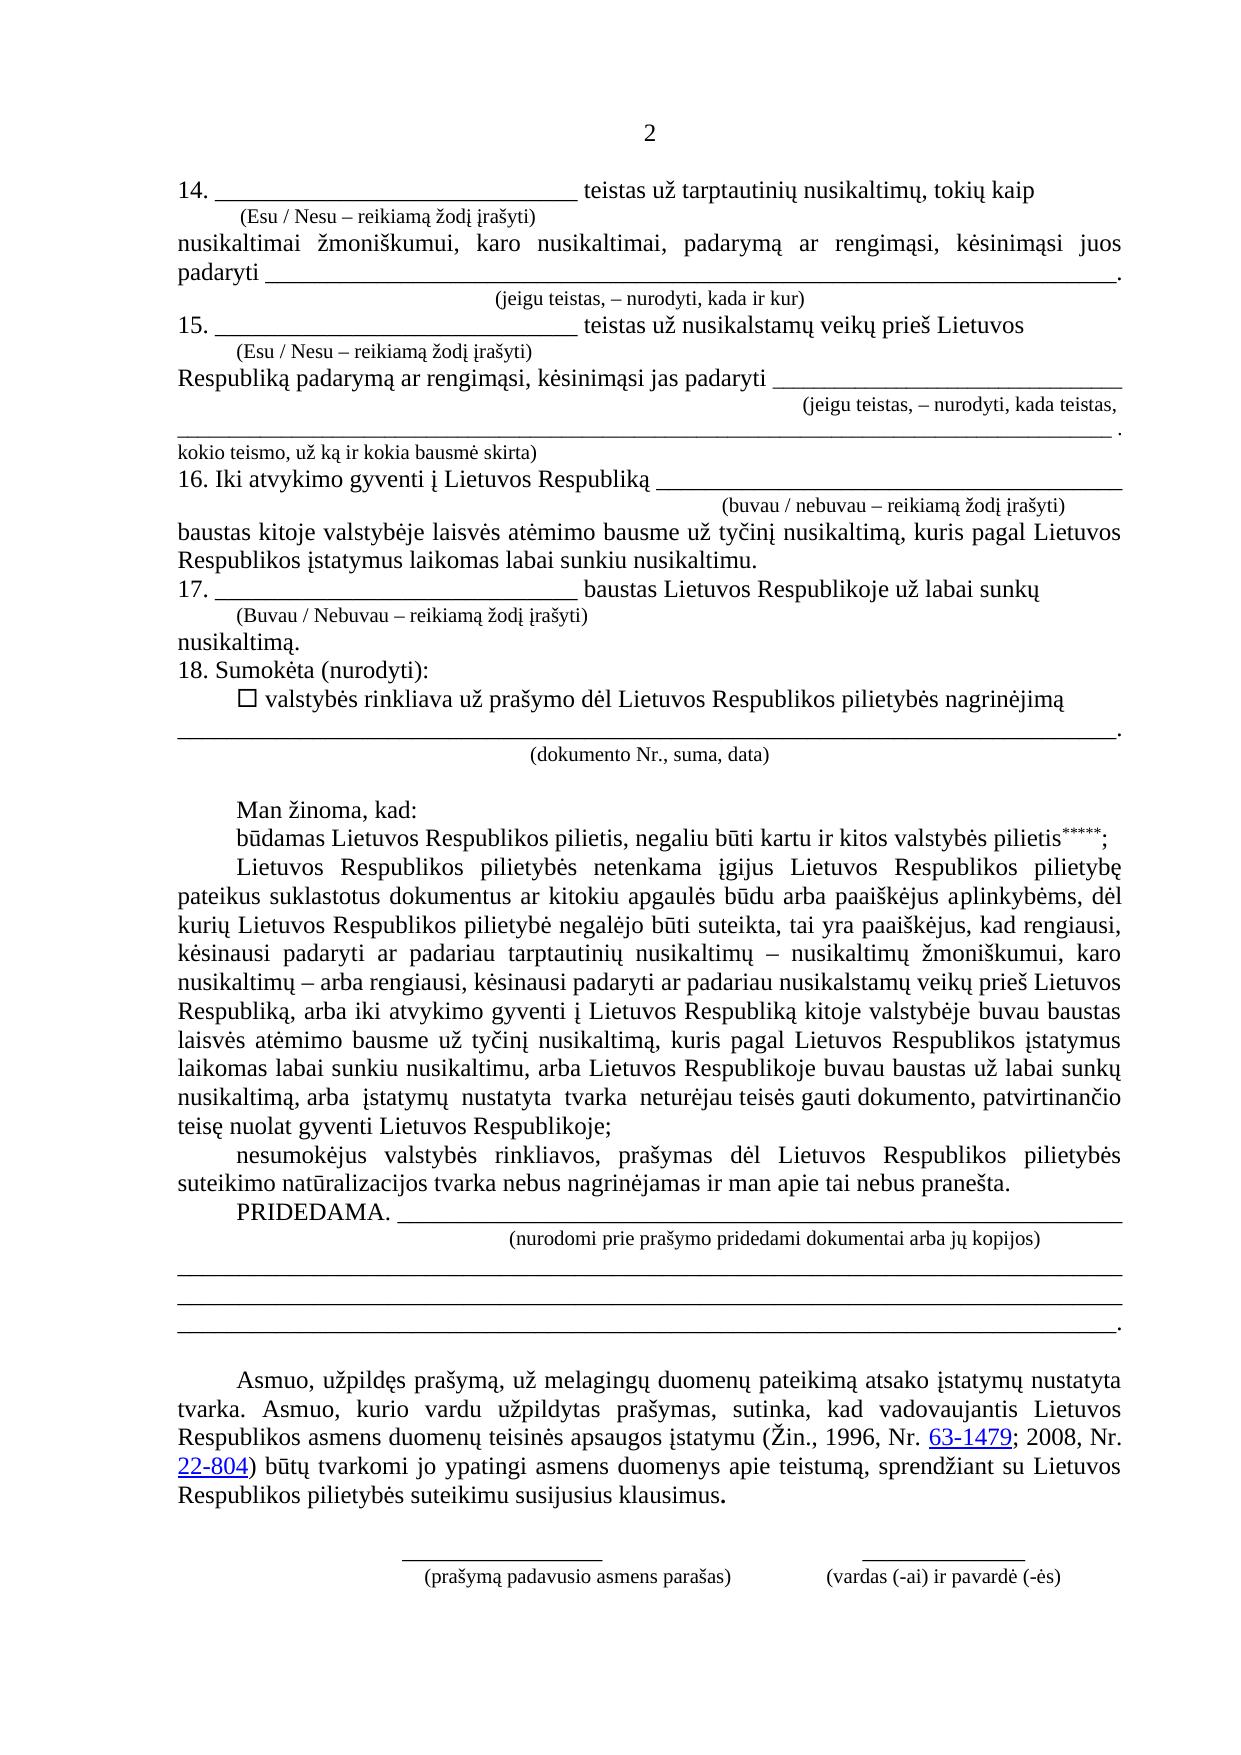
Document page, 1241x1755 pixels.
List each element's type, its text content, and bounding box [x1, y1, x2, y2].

text _ . [177, 1307, 1122, 1336]
text (nurodomi prie prašymo pridedami dokumentai arba jų kopijos) [427, 1226, 1122, 1250]
text būdamas Lietuvos Respublikos pilietis, negaliu būti kartu ir kitos valstybės pilietis*****; [177, 823, 1122, 852]
text baustas kitoje valstybėje laisvės atėmimo bausme už tyčinį nusikaltimą, kuris pagal Lietuvos Respublikos įstatymus laikomas labai sunkiu nusikaltimu. [177, 517, 1122, 574]
table_header _____________ (vardas (-ai) ir pavardė (-ės) [765, 1535, 1122, 1588]
text nusikaltimai žmoniškumui, karo nusikaltimai, padarymą ar rengimąsi, kėsinimąsi juos padaryti . [177, 228, 1122, 286]
text (dokumento Nr., suma, data) [177, 742, 1122, 766]
text (buvau / nebuvau – reikiamą žodį įrašyti) [665, 492, 1122, 517]
table_header ________________ (prašymą padavusio asmens parašas) [391, 1535, 765, 1588]
text _ . [177, 416, 1122, 440]
text _ [177, 1279, 1122, 1304]
text 17. _____________________________ baustas Lietuvos Respublikoje už labai sunkų [177, 574, 1122, 603]
text (Buvau / Nebuvau – reikiamą žodį įrašyti) [177, 603, 1122, 627]
text [] valstybės rinkliava už prašymo dėl Lietuvos Respublikos pilietybės nagrinėjimą [177, 684, 1122, 713]
text _ [177, 1250, 1122, 1275]
text (Esu / Nesu – reikiamą žodį įrašyti) [177, 204, 1122, 228]
text PRIDEDAMA. [177, 1197, 1122, 1226]
text kokio teismo, už ką ir kokia bausmė skirta) [177, 440, 1122, 464]
text nusikaltimą. [177, 627, 1122, 656]
text 15. _____________________________ teistas už nusikalstamų veikų prieš Lietuvos [177, 310, 1122, 339]
table_header [177, 1535, 391, 1588]
text (jeigu teistas, – nurodyti, kada ir kur) [177, 286, 1122, 310]
text _ . [177, 713, 1122, 742]
text Man žinoma, kad: [177, 795, 1122, 823]
text (jeigu teistas, – nurodyti, kada teistas, [802, 392, 1122, 416]
text (Esu / Nesu – reikiamą žodį įrašyti) [177, 339, 1122, 363]
text 14. _____________________________ teistas už tarptautinių nusikaltimų, tokių kaip [177, 176, 1122, 204]
text 18. Sumokėta (nurodyti): [177, 656, 1122, 684]
text nesumokėjus valstybės rinkliavos, prašymas dėl Lietuvos Respublikos pilietybės suteikimo natūralizacijos tvarka nebus nagrinėjamas ir man apie tai nebus pranešta. [177, 1140, 1122, 1197]
text Lietuvos Respublikos pilietybės netenkama įgijus Lietuvos Respublikos pilietybę pateikus suklastotus dokumentus ar kitokiu apgaulės būdu arba paaiškėjus aplinkybėms, dėl kurių Lietuvos Respublikos pilietybė negalėjo būti suteikta, tai yra paaiškėjus, kad rengiausi, kėsinausi padaryti ar padariau tarptautinių nusikaltimų – nusikaltimų žmoniškumui, karo nusikaltimų – arba rengiausi, kėsinausi padaryti ar padariau nusikalstamų veikų prieš Lietuvos Respubliką, arba iki atvykimo gyventi į Lietuvos Respubliką kitoje valstybėje buvau baustas laisvės atėmimo bausme už tyčinį nusikaltimą, kuris pagal Lietuvos Respublikos įstatymus laikomas labai sunkiu nusikaltimu, arba Lietuvos Respublikoje buvau baustas už labai sunkų nusikaltimą, arba įstatymų nustatyta tvarka neturėjau teisės gauti dokumento, patvirtinančio teisę nuolat gyventi Lietuvos Respublikoje; [177, 852, 1122, 1140]
text 16. Iki atvykimo gyventi į Lietuvos Respubliką [177, 464, 1122, 492]
text Asmuo, užpildęs prašymą, už melagingų duomenų pateikimą atsako įstatymų nustatyta tvarka. Asmuo, kurio vardu užpildytas prašymas, sutinka, kad vadovaujantis Lietuvos Respublikos asmens duomenų teisinės apsaugos įstatymu (Žin., 1996, Nr. 63-1479; 2008, Nr. 22-804) būtų tvarkomi jo ypatingi asmens duomenys apie teistumą, sprendžiant su Lietuvos Respublikos pilietybės suteikimu susijusius klausimus. [177, 1365, 1122, 1509]
text Respubliką padarymą ar rengimąsi, kėsinimąsi jas padaryti [177, 363, 1122, 392]
